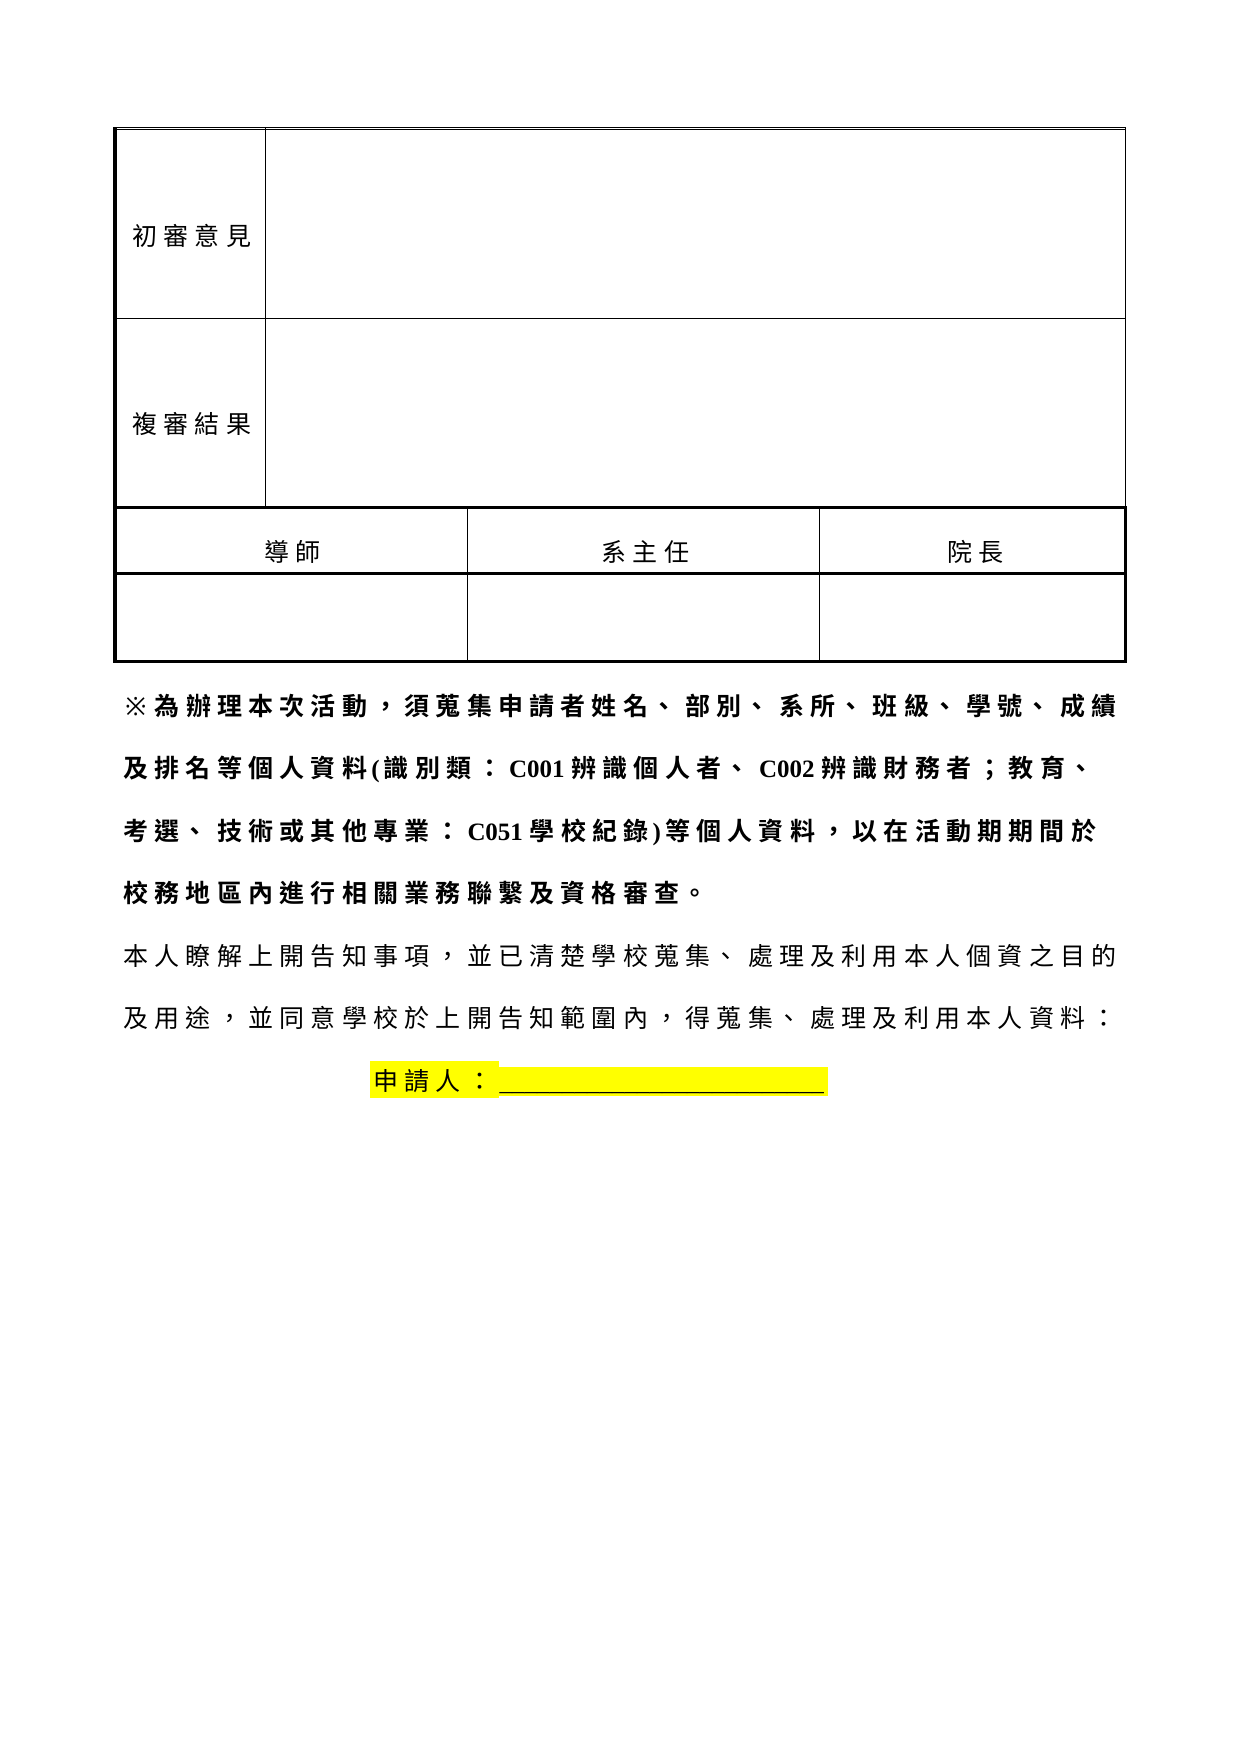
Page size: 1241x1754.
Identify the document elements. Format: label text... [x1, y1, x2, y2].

table_cell [117, 575, 467, 660]
table_cell [266, 130, 1125, 318]
table_cell [266, 319, 1125, 506]
text ※為辦理本次活動，須蒐集申請者姓名、部別、系所、班級、學號、成績及排名等個人資料(識別類：C001辨識個人者、C002辨識財務者；教育、考選、技術或其他專業：C051學校紀錄)等個人資料，以在活動期期間於校務地區內進行相關業務聯繫及資格審查。 [120, 663, 1120, 913]
text 本人瞭解上開告知事項，並已清楚學校蒐集、處理及利用本人個資之目的及用途，並同意學校於上開告知範圍內，得蒐集、處理及利用本人資料： [120, 913, 1120, 1038]
table_cell 初審意見 [117, 130, 265, 318]
table_cell [468, 575, 819, 660]
table_cell [820, 575, 1124, 660]
table_cell 導師 [117, 509, 467, 572]
text 申請人：__________________________ [120, 1038, 1120, 1100]
table_cell 複審結果 [117, 319, 265, 506]
table_cell 院長 [820, 509, 1124, 572]
table_cell 系主任 [468, 509, 819, 572]
